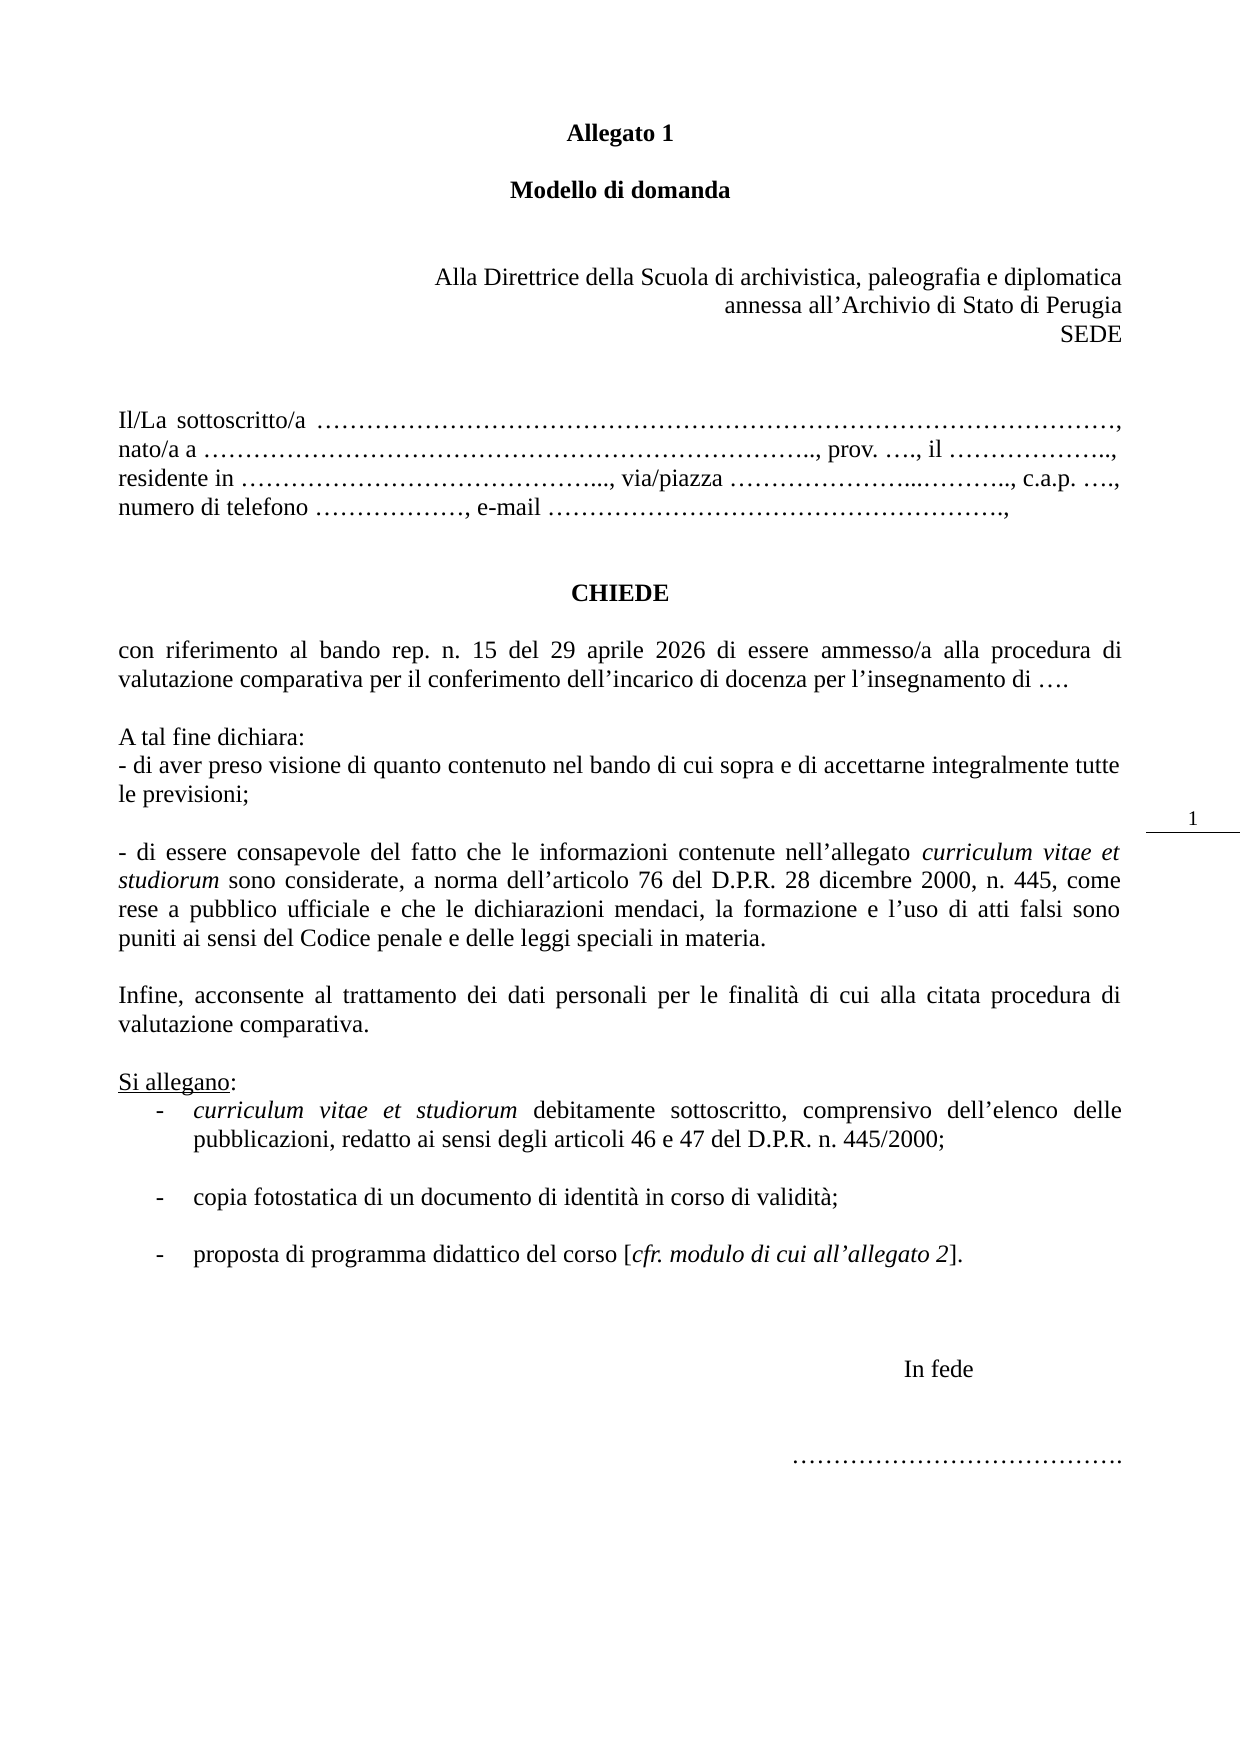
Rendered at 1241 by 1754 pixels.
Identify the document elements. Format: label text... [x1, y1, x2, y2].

text SEDE [118, 319, 1122, 348]
text Modello di domanda [118, 176, 1122, 204]
text Il/La sottoscritto/a ……………………………………………………………………………………, nato/a a ……………………………………………………………….., prov. …., il ……………….., [118, 406, 1122, 463]
text annessa all’Archivio di Stato di Perugia [118, 291, 1122, 319]
text residente in ……………………………………..., via/piazza …………………...……….., c.a.p. …., [118, 463, 1122, 492]
text Alla Direttrice della Scuola di archivistica, paleografia e diplomatica [118, 262, 1122, 291]
text - di aver preso visione di quanto contenuto nel bando di cui sopra e di accettarne integralmente tutte le previsioni; [118, 751, 1122, 808]
list copia fotostatica di un documento di identità in corso di validità; [156, 1182, 1122, 1211]
text CHIEDE [118, 578, 1122, 607]
text Si allegano: [118, 1067, 1122, 1096]
text A tal fine dichiara: [118, 722, 1122, 751]
text con riferimento al bando rep. n. 15 del 29 aprile 2026 di essere ammesso/a alla procedura di valutazione comparativa per il conferimento dell’incarico di docenza per l’insegnamento di …. [118, 636, 1122, 693]
text numero di telefono ………………, e-mail ………………………………………………., [118, 492, 1122, 521]
text In fede [118, 1354, 1122, 1383]
text - di essere consapevole del fatto che le informazioni contenute nell’allegato curriculum vitae et studiorum sono considerate, a norma dell’articolo 76 del D.P.R. 28 dicembre 2000, n. 445, come rese a pubblico ufficiale e che le dichiarazioni mendaci, la formazione e l’uso di atti falsi sono puniti ai sensi del Codice penale e delle leggi speciali in materia. [118, 837, 1122, 952]
list curriculum vitae et studiorum debitamente sottoscritto, comprensivo dell’elenco delle pubblicazioni, redatto ai sensi degli articoli 46 e 47 del D.P.R. n. 445/2000; [156, 1096, 1122, 1153]
text Allegato 1 [118, 118, 1122, 147]
text …………………………………. [118, 1441, 1122, 1469]
list proposta di programma didattico del corso [cfr. modulo di cui all’allegato 2]. [156, 1239, 1122, 1268]
text Infine, acconsente al trattamento dei dati personali per le finalità di cui alla citata procedura di valutazione comparativa. [118, 981, 1122, 1038]
